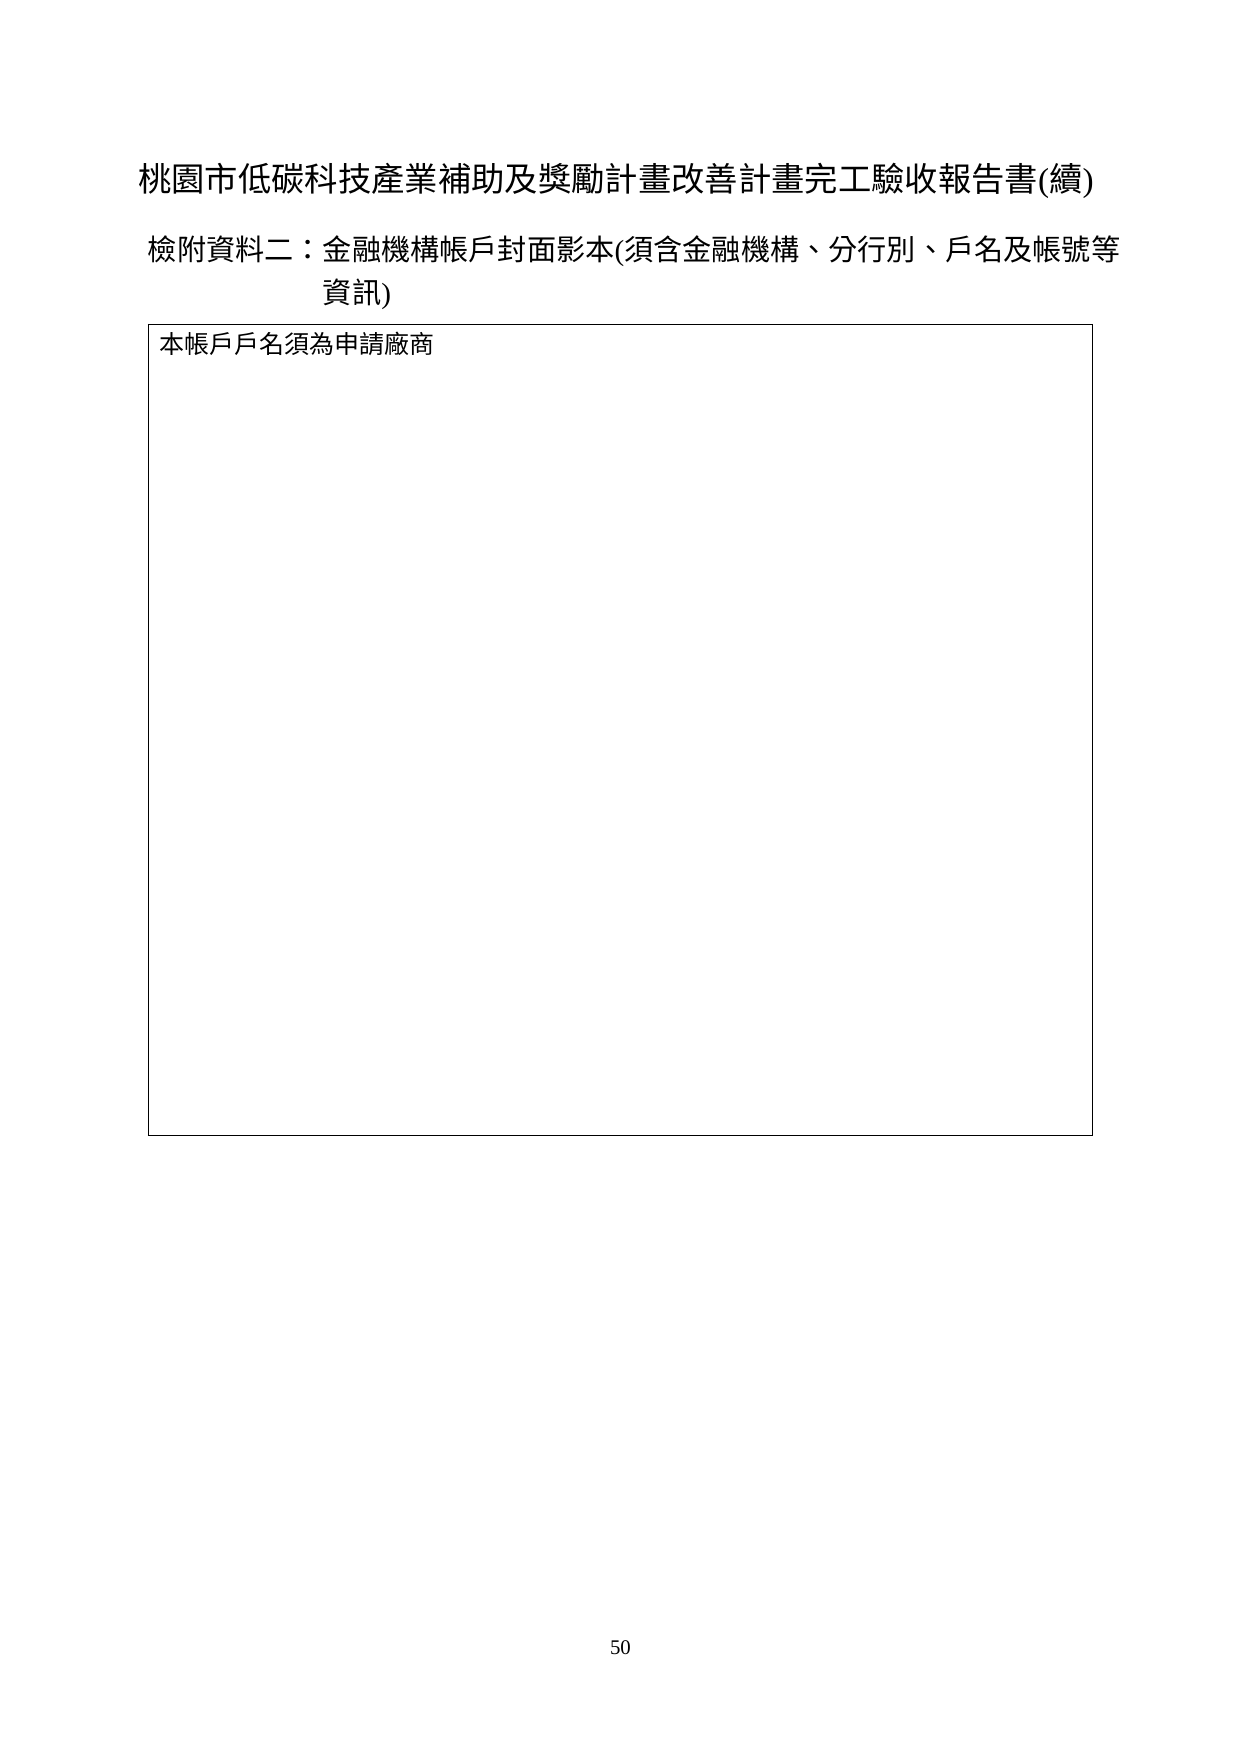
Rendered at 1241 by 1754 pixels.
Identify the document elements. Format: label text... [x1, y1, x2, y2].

text 桃園市低碳科技產業補助及獎勵計畫改善計畫完工驗收報告書(續) [133, 148, 1098, 202]
text 檢附資料二：金融機構帳戶封面影本(須含金融機構、分行別、戶名及帳號等資訊) [148, 227, 1122, 311]
table_header 本帳戶戶名須為申請廠商 [149, 325, 1092, 1134]
